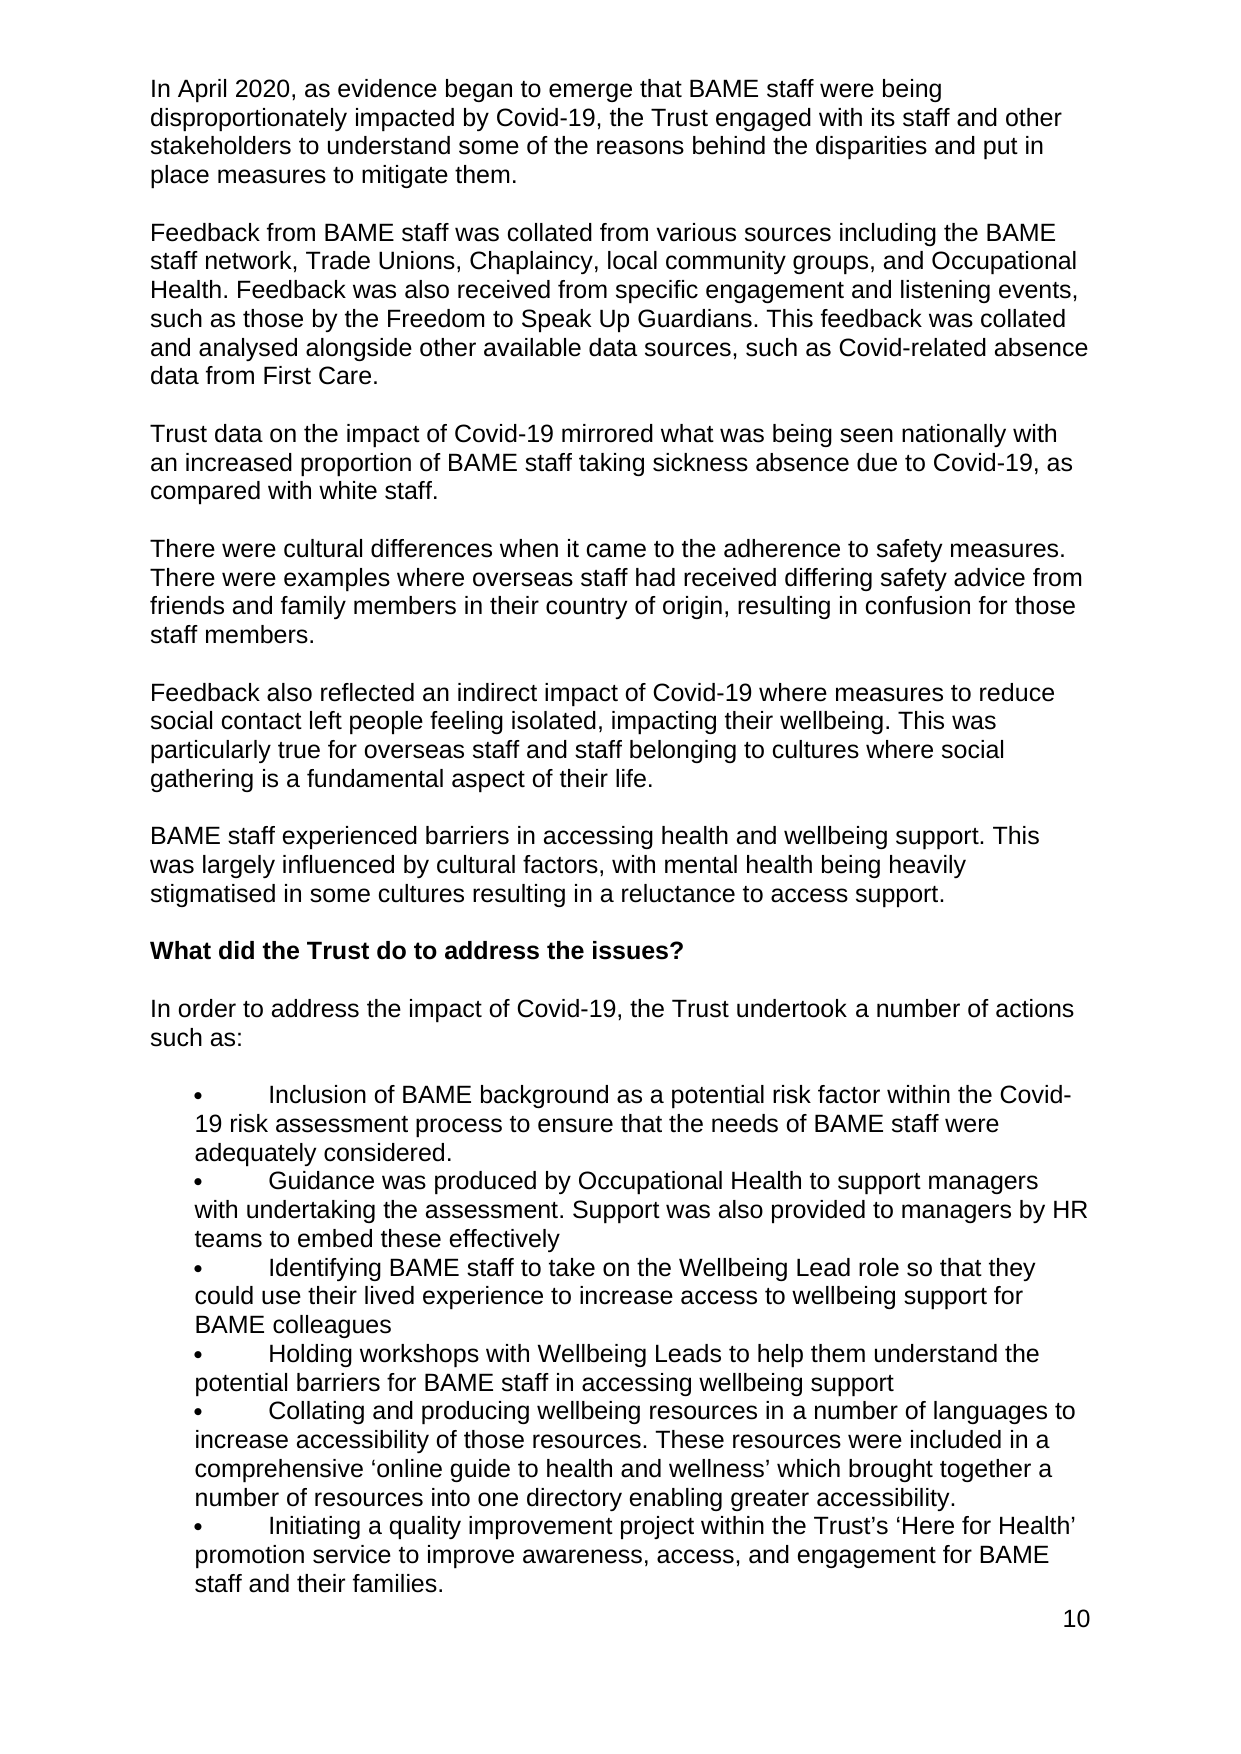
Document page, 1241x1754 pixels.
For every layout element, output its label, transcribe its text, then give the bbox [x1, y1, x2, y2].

list Identifying BAME staff to take on the Wellbeing Lead role so that they could use their lived experience to increase access to wellbeing support for BAME colleagues [194, 1252, 1090, 1339]
list Holding workshops with Wellbeing Leads to help them understand the potential barriers for BAME staff in accessing wellbeing support [194, 1339, 1090, 1396]
list Initiating a quality improvement project within the Trust’s ‘Here for Health’ promotion service to improve awareness, access, and engagement for BAME staff and their families. [194, 1511, 1090, 1597]
text BAME staff experienced barriers in accessing health and wellbeing support. This was largely influenced by cultural factors, with mental health being heavily stigmatised in some cultures resulting in a reluctance to access support. [150, 821, 1090, 907]
text Trust data on the impact of Covid-19 mirrored what was being seen nationally with an increased proportion of BAME staff taking sickness absence due to Covid-19, as compared with white staff. [150, 419, 1090, 505]
text Feedback from BAME staff was collated from various sources including the BAME staff network, Trade Unions, Chaplaincy, local community groups, and Occupational Health. Feedback was also received from specific engagement and listening events, such as those by the Freedom to Speak Up Guardians. This feedback was collated and analysed alongside other available data sources, such as Covid-related absence data from First Care. [150, 217, 1090, 390]
list Collating and producing wellbeing resources in a number of languages to increase accessibility of those resources. These resources were included in a comprehensive ‘online guide to health and wellness’ which brought together a number of resources into one directory enabling greater accessibility. [194, 1396, 1090, 1511]
list Inclusion of BAME background as a potential risk factor within the Covid-19 risk assessment process to ensure that the needs of BAME staff were adequately considered. [194, 1080, 1090, 1166]
list Guidance was produced by Occupational Health to support managers with undertaking the assessment. Support was also provided to managers by HR teams to embed these effectively [194, 1166, 1090, 1252]
text In April 2020, as evidence began to emerge that BAME staff were being disproportionately impacted by Covid-19, the Trust engaged with its staff and other stakeholders to understand some of the reasons behind the disparities and put in place measures to mitigate them. [150, 74, 1090, 189]
text In order to address the impact of Covid-19, the Trust undertook a number of actions such as: [150, 994, 1090, 1051]
text Feedback also reflected an indirect impact of Covid-19 where measures to reduce social contact left people feeling isolated, impacting their wellbeing. This was particularly true for overseas staff and staff belonging to cultures where social gathering is a fundamental aspect of their life. [150, 677, 1090, 792]
text What did the Trust do to address the issues? [150, 936, 1090, 965]
text There were cultural differences when it came to the adherence to safety measures. There were examples where overseas staff had received differing safety advice from friends and family members in their country of origin, resulting in confusion for those staff members. [150, 534, 1090, 649]
